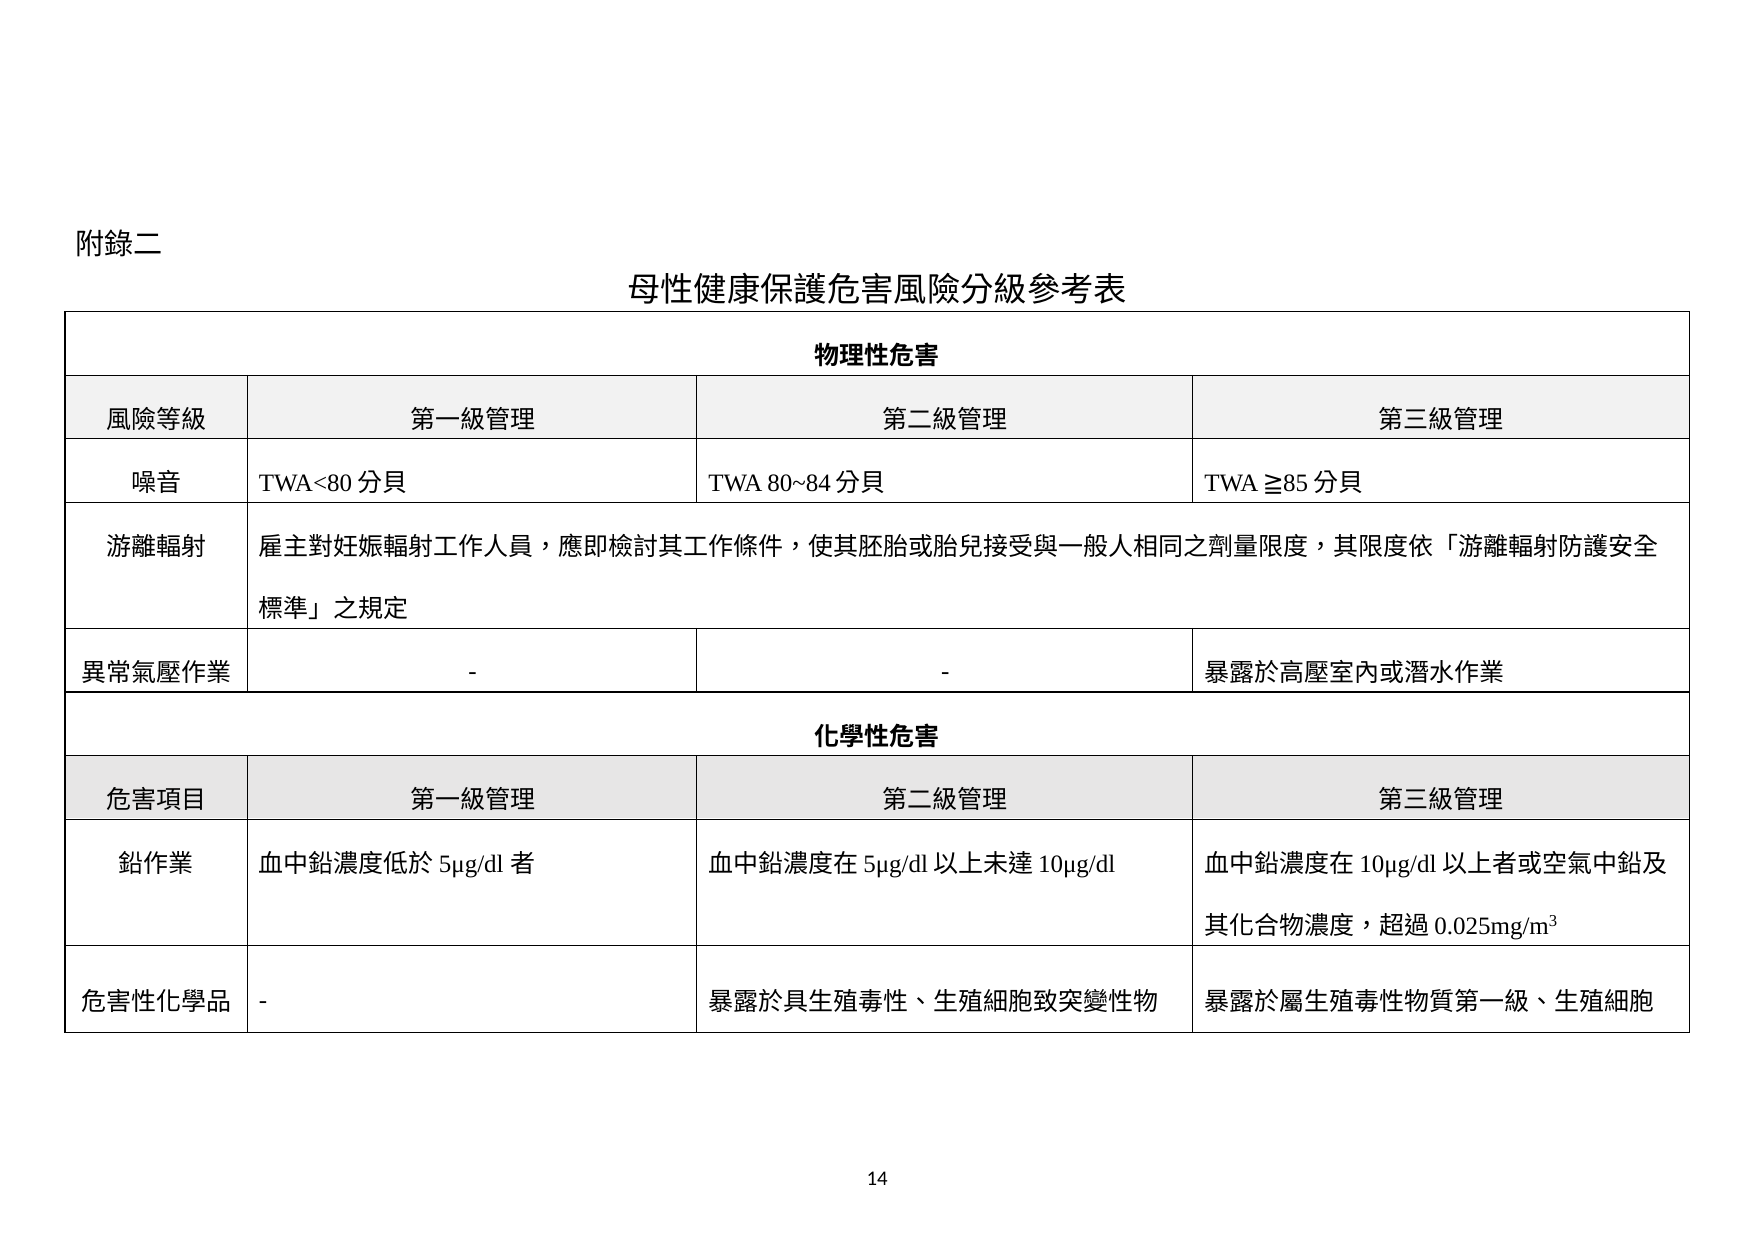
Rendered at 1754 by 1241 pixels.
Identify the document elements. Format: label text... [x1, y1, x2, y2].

table_cell TWA<80分貝 [248, 439, 696, 502]
text 母性健康保護危害風險分級參考表 [75, 263, 1679, 311]
table_cell 風險等級 [66, 376, 247, 438]
table_cell 第三級管理 [1193, 376, 1689, 438]
table_cell 鉛作業 [66, 820, 247, 944]
table_cell 危害性化學品 [66, 946, 247, 1032]
table_cell 血中鉛濃度低於5μg/dl 者 [248, 820, 696, 944]
table_cell 血中鉛濃度在5μg/dl以上未達10μg/dl [697, 820, 1192, 944]
table_cell TWA 80~84分貝 [697, 439, 1192, 502]
table_cell 暴露於高壓室內或潛水作業 [1193, 629, 1689, 691]
table_cell 化學性危害 [66, 693, 1689, 755]
table_cell 暴露於屬生殖毒性物質第一級、生殖細胞 [1193, 946, 1689, 1032]
table_cell 異常氣壓作業 [66, 629, 247, 691]
table_cell 雇主對妊娠輻射工作人員，應即檢討其工作條件，使其胚胎或胎兒接受與一般人相同之劑量限度，其限度依「游離輻射防護安全標準」之規定 [248, 503, 1689, 628]
table_cell - [248, 946, 696, 1032]
table_cell 第二級管理 [697, 756, 1192, 818]
table_cell 第三級管理 [1193, 756, 1689, 818]
table_cell 血中鉛濃度在10μg/dl 以上者或空氣中鉛及其化合物濃度，超過0.025mg/m3 [1193, 820, 1689, 944]
table_cell 第二級管理 [697, 376, 1192, 438]
table_cell - [248, 629, 696, 691]
table_cell 游離輻射 [66, 503, 247, 628]
table_cell 第一級管理 [248, 756, 696, 818]
table_cell 暴露於具生殖毒性、生殖細胞致突變性物 [697, 946, 1192, 1032]
text 附錄二 [75, 221, 1679, 263]
table_cell 噪音 [66, 439, 247, 502]
table_cell TWA ≧85分貝 [1193, 439, 1689, 502]
table_cell 危害項目 [66, 756, 247, 818]
table_header 物理性危害 [66, 312, 1689, 375]
table_cell - [697, 629, 1192, 691]
table_cell 第一級管理 [248, 376, 696, 438]
